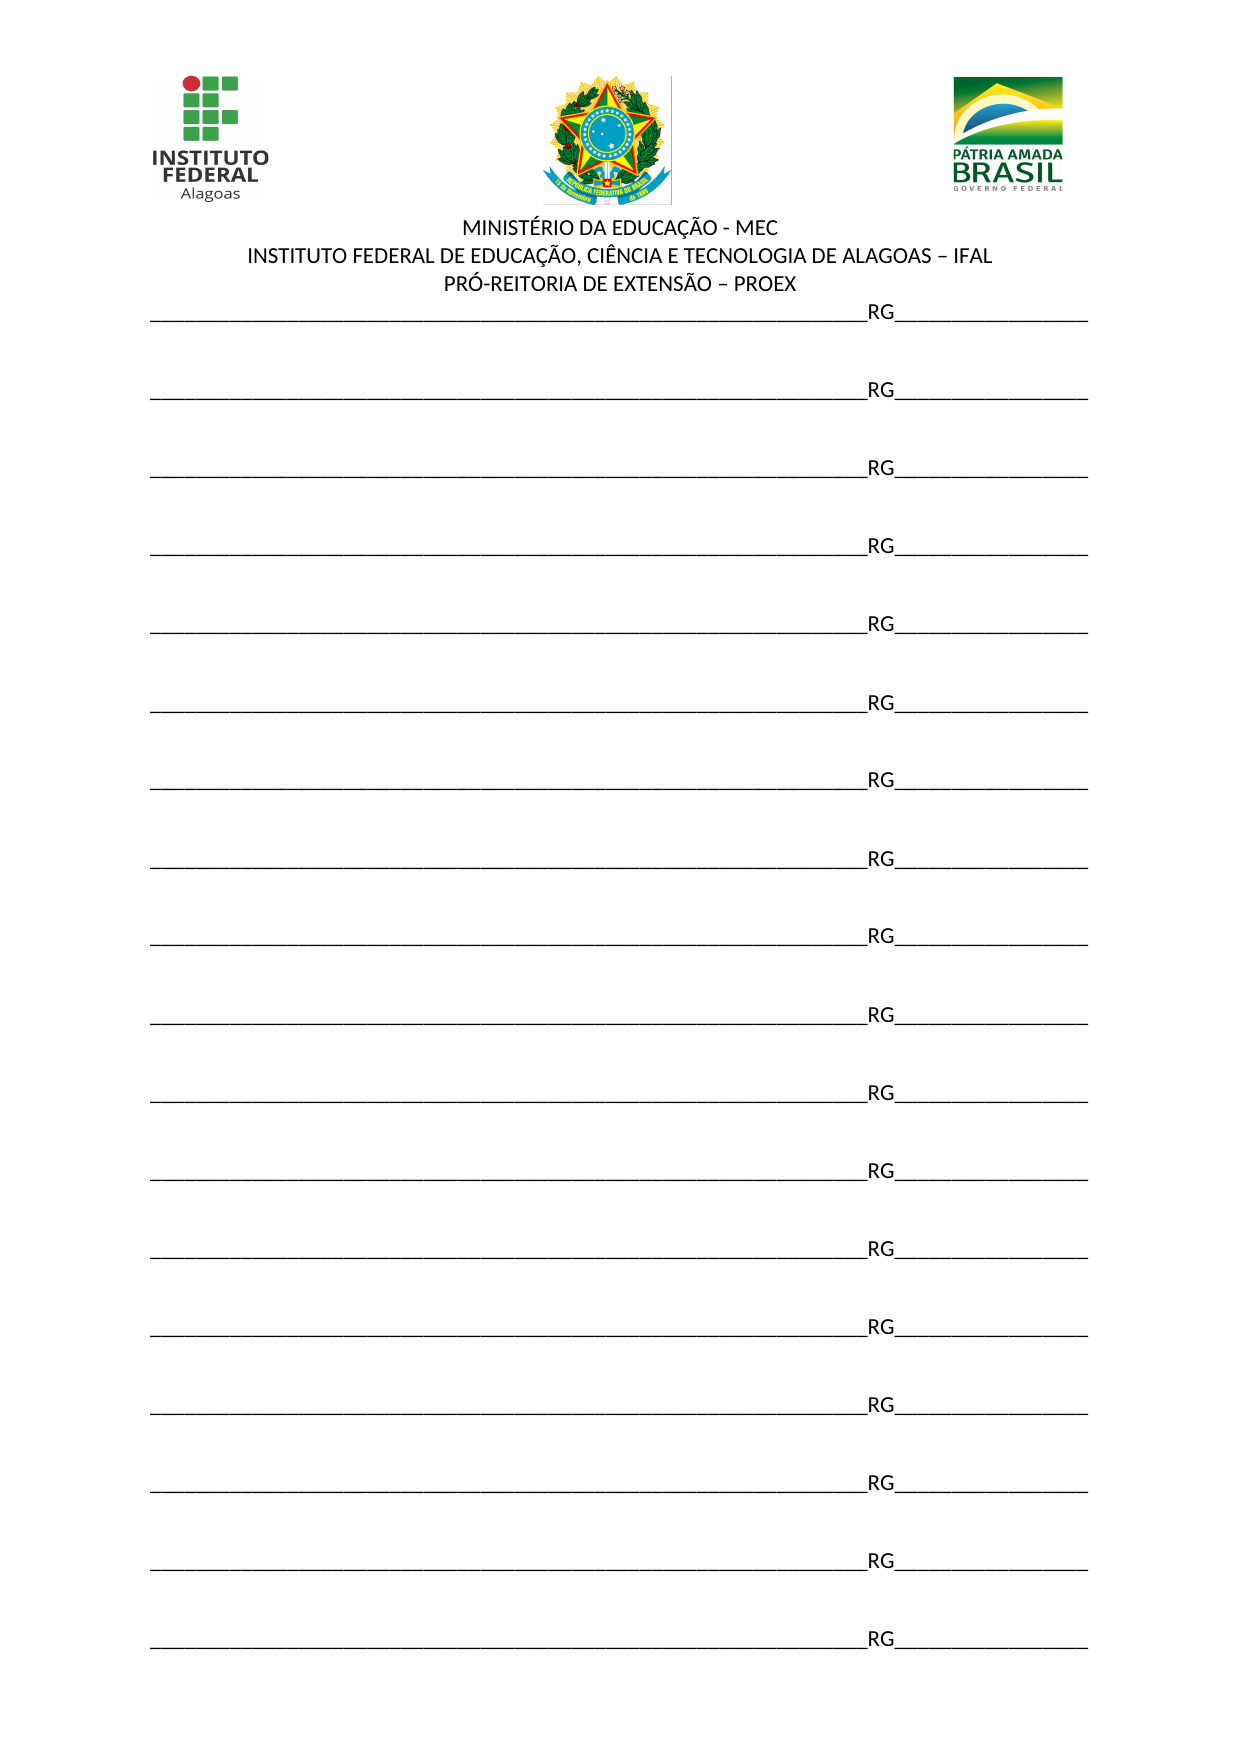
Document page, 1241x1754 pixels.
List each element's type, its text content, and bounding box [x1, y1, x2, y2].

text _______________________________________________________________RG_________________ [150, 532, 1090, 559]
text _______________________________________________________________RG_________________ [150, 766, 1090, 794]
text _______________________________________________________________RG_________________ [150, 453, 1090, 482]
text _______________________________________________________________RG_________________ [150, 1546, 1090, 1574]
text _______________________________________________________________RG_________________ [150, 688, 1090, 716]
text _______________________________________________________________RG_________________ [150, 376, 1090, 403]
text _______________________________________________________________RG_________________ [150, 1156, 1090, 1184]
text _______________________________________________________________RG_________________ [150, 609, 1090, 638]
text _______________________________________________________________RG_________________ [150, 1078, 1090, 1106]
text _______________________________________________________________RG_________________ [150, 1312, 1090, 1340]
text _______________________________________________________________RG_________________ [150, 1234, 1090, 1262]
text _______________________________________________________________RG_________________ [150, 922, 1090, 950]
text _______________________________________________________________RG_________________ [150, 297, 1090, 326]
text _______________________________________________________________RG_________________ [150, 1468, 1090, 1496]
text _______________________________________________________________RG_________________ [150, 1624, 1090, 1652]
text _______________________________________________________________RG_________________ [150, 1000, 1090, 1028]
text _______________________________________________________________RG_________________ [150, 844, 1090, 872]
text _______________________________________________________________RG_________________ [150, 1390, 1090, 1418]
